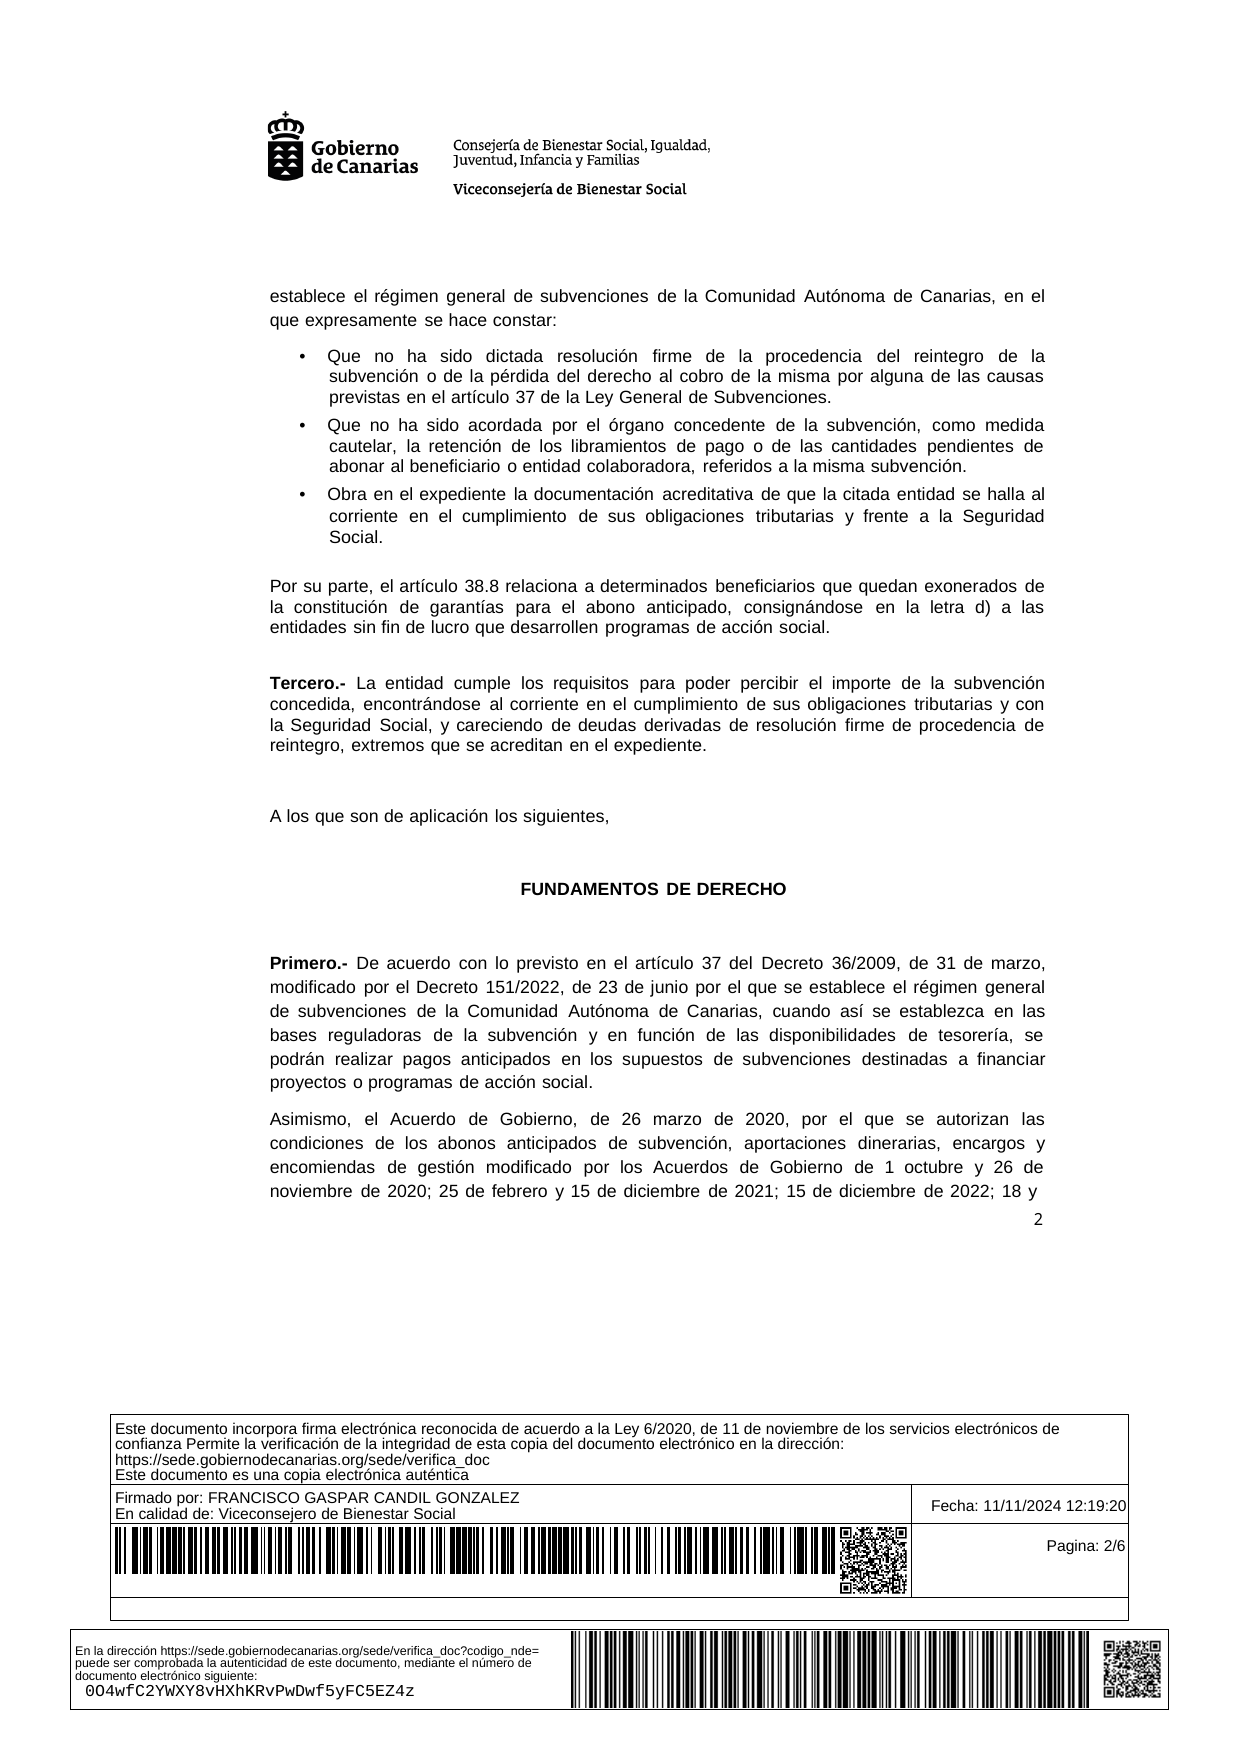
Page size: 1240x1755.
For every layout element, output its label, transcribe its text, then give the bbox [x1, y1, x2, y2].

text Fecha: 11/11/2024 12:19:20 [931, 1497, 1128, 1515]
text Asimismo, el Acuerdo de Gobierno, de 26 marzo de 2020, por el que se autorizan las condiciones de los abonos anticipados de subvención, aportaciones dinerarias, encargos y encomiendas de gestión modificado por los Acuerdos de Gobierno de 1 octubre y 26 de noviembre de 2020; 25 de febrero y 15 de diciembre de 2021; 15 de diciembre de 2022; 18 y [269, 1109, 1046, 1201]
text A los que son de aplicación los siguientes, [269, 806, 615, 826]
text Firmado por: FRANCISCO GASPAR CANDIL GONZALEZ En calidad de: Viceconsejero de Bienestar Social [115, 1491, 521, 1522]
text Tercero.- La entidad cumple los requisitos para poder percibir el importe de la subvención concedida, encontrándose al corriente en el cumplimiento de sus obligaciones tributarias y con la Seguridad Social, y careciendo de deudas derivadas de resolución firme de procedencia de reintegro, extremos que se acreditan en el expediente. [269, 673, 1045, 755]
text Por su parte, el artículo 38.8 relaciona a determinados beneficiarios que quedan exonerados de la constitución de garantías para el abono anticipado, consignándose en la letra d) a las entidades sin fin de lucro que desarrollen programas de acción social. [269, 576, 1045, 638]
text • Que no ha sido dictada resolución firme de la procedencia del reintegro de la subvención o de la pérdida del derecho al cobro de la misma por alguna de las causas previstas en el artículo 37 de la Ley General de Subvenciones. [299, 345, 1045, 407]
text establece el régimen general de subvenciones de la Comunidad Autónoma de Canarias, en el que expresamente se hace constar: [269, 286, 1045, 330]
text Pagina: 2/6 [1046, 1536, 1128, 1553]
text FUNDAMENTOS DE DERECHO [516, 879, 791, 899]
text [1129, 1536, 1183, 1553]
text [1129, 1497, 1183, 1515]
text Este documento es una copia electrónica auténtica [115, 1468, 1128, 1483]
text Primero.- De acuerdo con lo previsto en el artículo 37 del Decreto 36/2009, de 31 de marzo, modificado por el Decreto 151/2022, de 23 de junio por el que se establece el régimen general de subvenciones de la Comunidad Autónoma de Canarias, cuando así se establezca en las bases reguladoras de la subvención y en función de las disponibilidades de tesorería, se podrán realizar pagos anticipados en los supuestos de subvenciones destinadas a financiar proyectos o programas de acción social. [269, 953, 1046, 1092]
text Este documento incorpora firma electrónica reconocida de acuerdo a la Ley 6/2020, de 11 de noviembre de los servicios electrónicos de confianza Permite la verificación de la integridad de esta copia del documento electrónico en la dirección: https://sede.gobiernodecanarias.org/sede/verifica_doc [115, 1422, 1126, 1468]
text 2 [58, 1208, 1043, 1228]
text • Obra en el expediente la documentación acreditativa de que la citada entidad se halla al corriente en el cumplimiento de sus obligaciones tributarias y frente a la Seguridad Social. [299, 484, 1045, 547]
text • Que no ha sido acordada por el órgano concedente de la subvención, como medida cautelar, la retención de los libramientos de pago o de las cantidades pendientes de abonar al beneficiario o entidad colaboradora, referidos a la misma subvención. [299, 414, 1045, 476]
